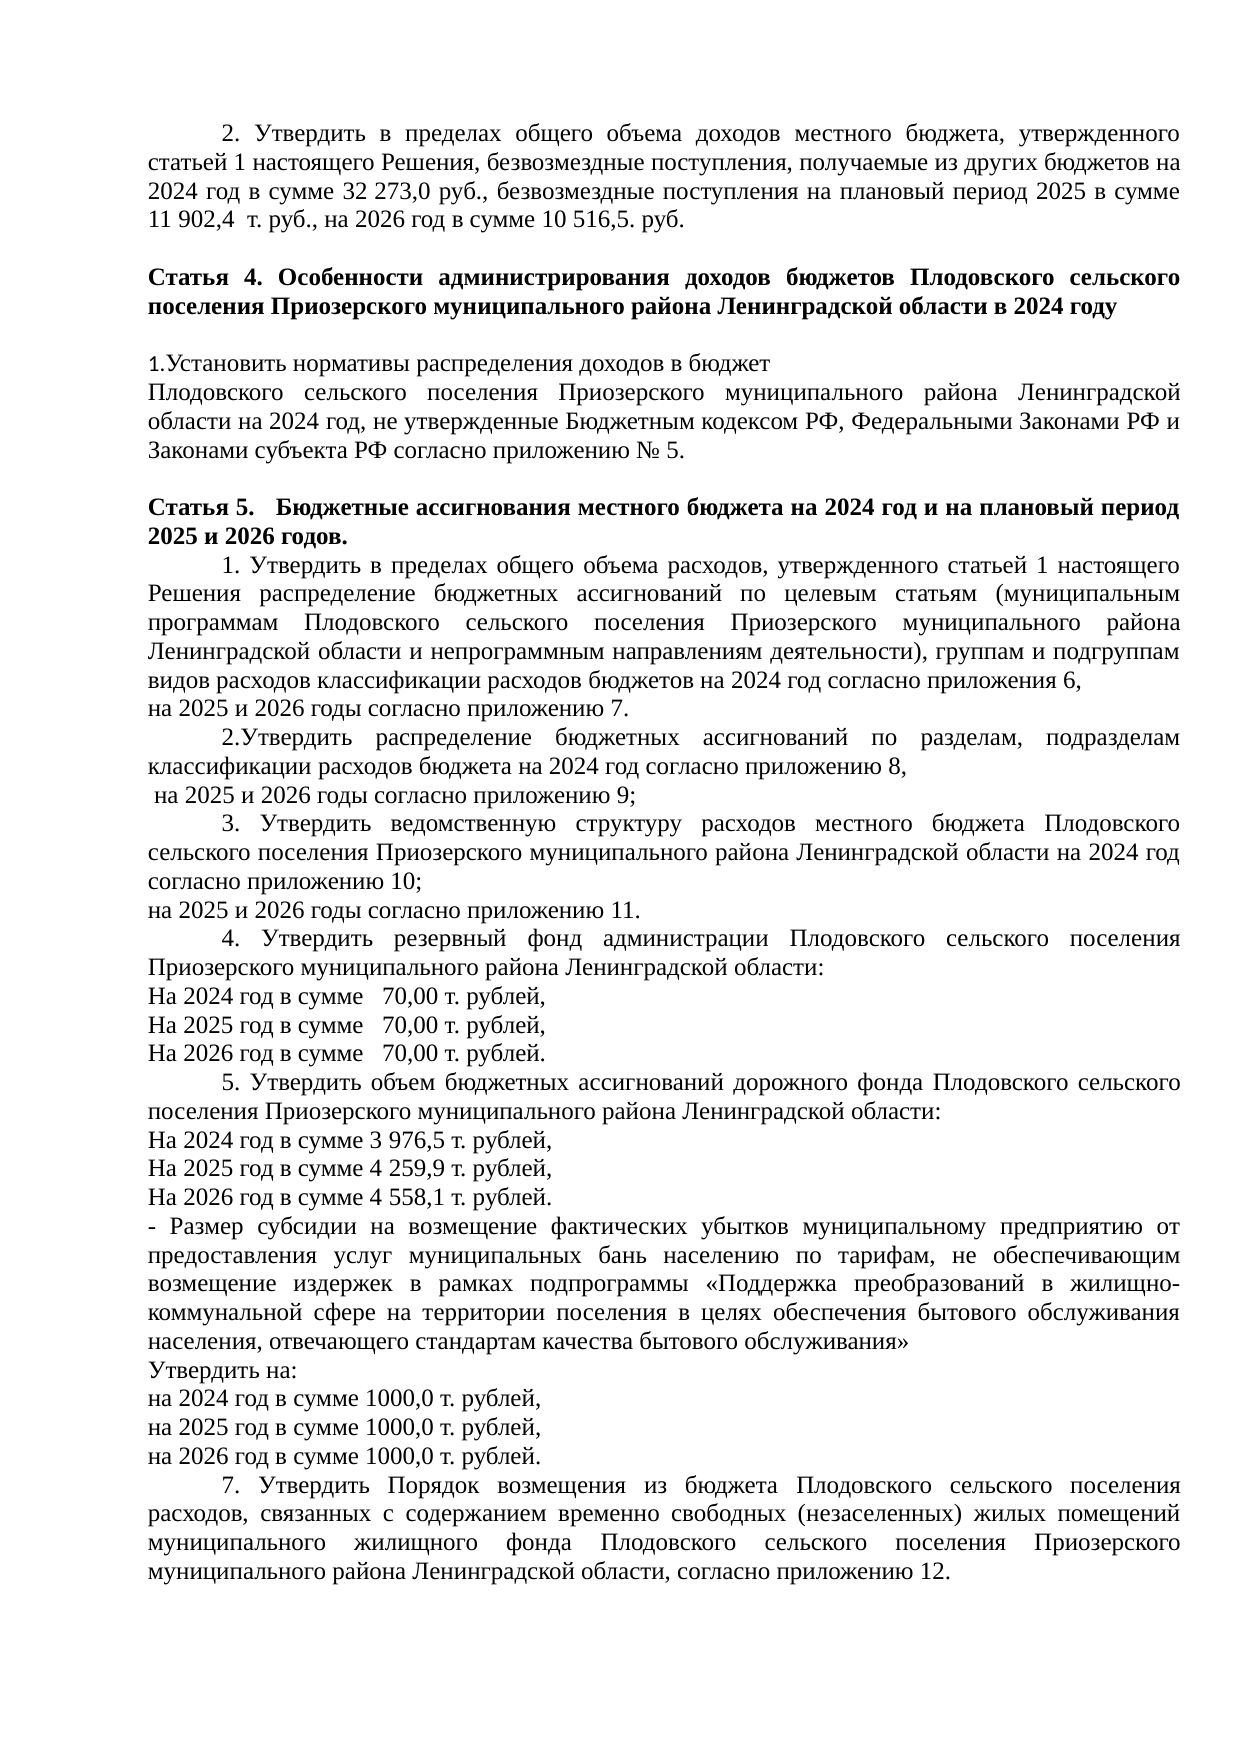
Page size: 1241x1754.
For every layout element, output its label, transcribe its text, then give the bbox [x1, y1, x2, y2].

text Статья 5. Бюджетные ассигнования местного бюджета на 2024 год и на плановый период 2025 и 2026 годов. [148, 492, 1181, 550]
text на 2025 и 2026 годы согласно приложению 11. [148, 895, 1181, 923]
text Утвердить на: [148, 1355, 1181, 1383]
text На 2026 год в сумме 70,00 т. рублей. [148, 1038, 1181, 1067]
text На 2025 год в сумме 70,00 т. рублей, [148, 1010, 1181, 1038]
text 3. Утвердить ведомственную структуру расходов местного бюджета Плодовского сельского поселения Приозерского муниципального района Ленинградской области на 2024 год согласно приложению 10; [148, 808, 1181, 895]
text 2. Утвердить в пределах общего объема доходов местного бюджета, утвержденного статьей 1 настоящего Решения, безвозмездные поступления, получаемые из других бюджетов на 2024 год в сумме 32 273,0 руб., безвозмездные поступления на плановый период 2025 в сумме 11 902,4 т. руб., на 2026 год в сумме 10 516,5. руб. [148, 118, 1181, 233]
text на 2024 год в сумме 1000,0 т. рублей, [148, 1383, 1181, 1412]
text На 2025 год в сумме 4 259,9 т. рублей, [148, 1153, 1181, 1182]
text 5. Утвердить объем бюджетных ассигнований дорожного фонда Плодовского сельского поселения Приозерского муниципального района Ленинградской области: [148, 1067, 1181, 1125]
text - Размер субсидии на возмещение фактических убытков муниципальному предприятию от предоставления услуг муниципальных бань населению по тарифам, не обеспечивающим возмещение издержек в рамках подпрограммы «Поддержка преобразований в жилищно-коммунальной сфере на территории поселения в целях обеспечения бытового обслуживания населения, отвечающего стандартам качества бытового обслуживания» [148, 1211, 1181, 1355]
text 4. Утвердить резервный фонд администрации Плодовского сельского поселения Приозерского муниципального района Ленинградской области: [148, 923, 1181, 981]
text Плодовского сельского поселения Приозерского муниципального района Ленинградской области на 2024 год, не утвержденные Бюджетным кодексом РФ, Федеральными Законами РФ и Законами субъекта РФ согласно приложению № 5. [148, 377, 1181, 463]
text на 2026 год в сумме 1000,0 т. рублей. [148, 1441, 1181, 1470]
text На 2026 год в сумме 4 558,1 т. рублей. [148, 1182, 1181, 1211]
text 2.Утвердить распределение бюджетных ассигнований по разделам, подразделам классификации расходов бюджета на 2024 год согласно приложению 8, [148, 722, 1181, 780]
text 1. Утвердить в пределах общего объема расходов, утвержденного статьей 1 настоящего Решения распределение бюджетных ассигнований по целевым статьям (муниципальным программам Плодовского сельского поселения Приозерского муниципального района Ленинградской области и непрограммным направлениям деятельности), группам и подгруппам видов расходов классификации расходов бюджетов на 2024 год согласно приложения 6, [148, 550, 1181, 693]
text на 2025 и 2026 годы согласно приложению 9; [148, 780, 1181, 808]
text На 2024 год в сумме 3 976,5 т. рублей, [148, 1125, 1181, 1153]
text Статья 4. Особенности администрирования доходов бюджетов Плодовского сельского поселения Приозерского муниципального района Ленинградской области в 2024 году [148, 262, 1181, 319]
text на 2025 год в сумме 1000,0 т. рублей, [148, 1412, 1181, 1441]
text на 2025 и 2026 годы согласно приложению 7. [148, 693, 1181, 722]
text 7. Утвердить Порядок возмещения из бюджета Плодовского сельского поселения расходов, связанных с содержанием временно свободных (незаселенных) жилых помещений муниципального жилищного фонда Плодовского сельского поселения Приозерского муниципального района Ленинградской области, согласно приложению 12. [148, 1470, 1181, 1585]
text На 2024 год в сумме 70,00 т. рублей, [148, 981, 1181, 1010]
list Установить нормативы распределения доходов в бюджет [148, 348, 1181, 377]
